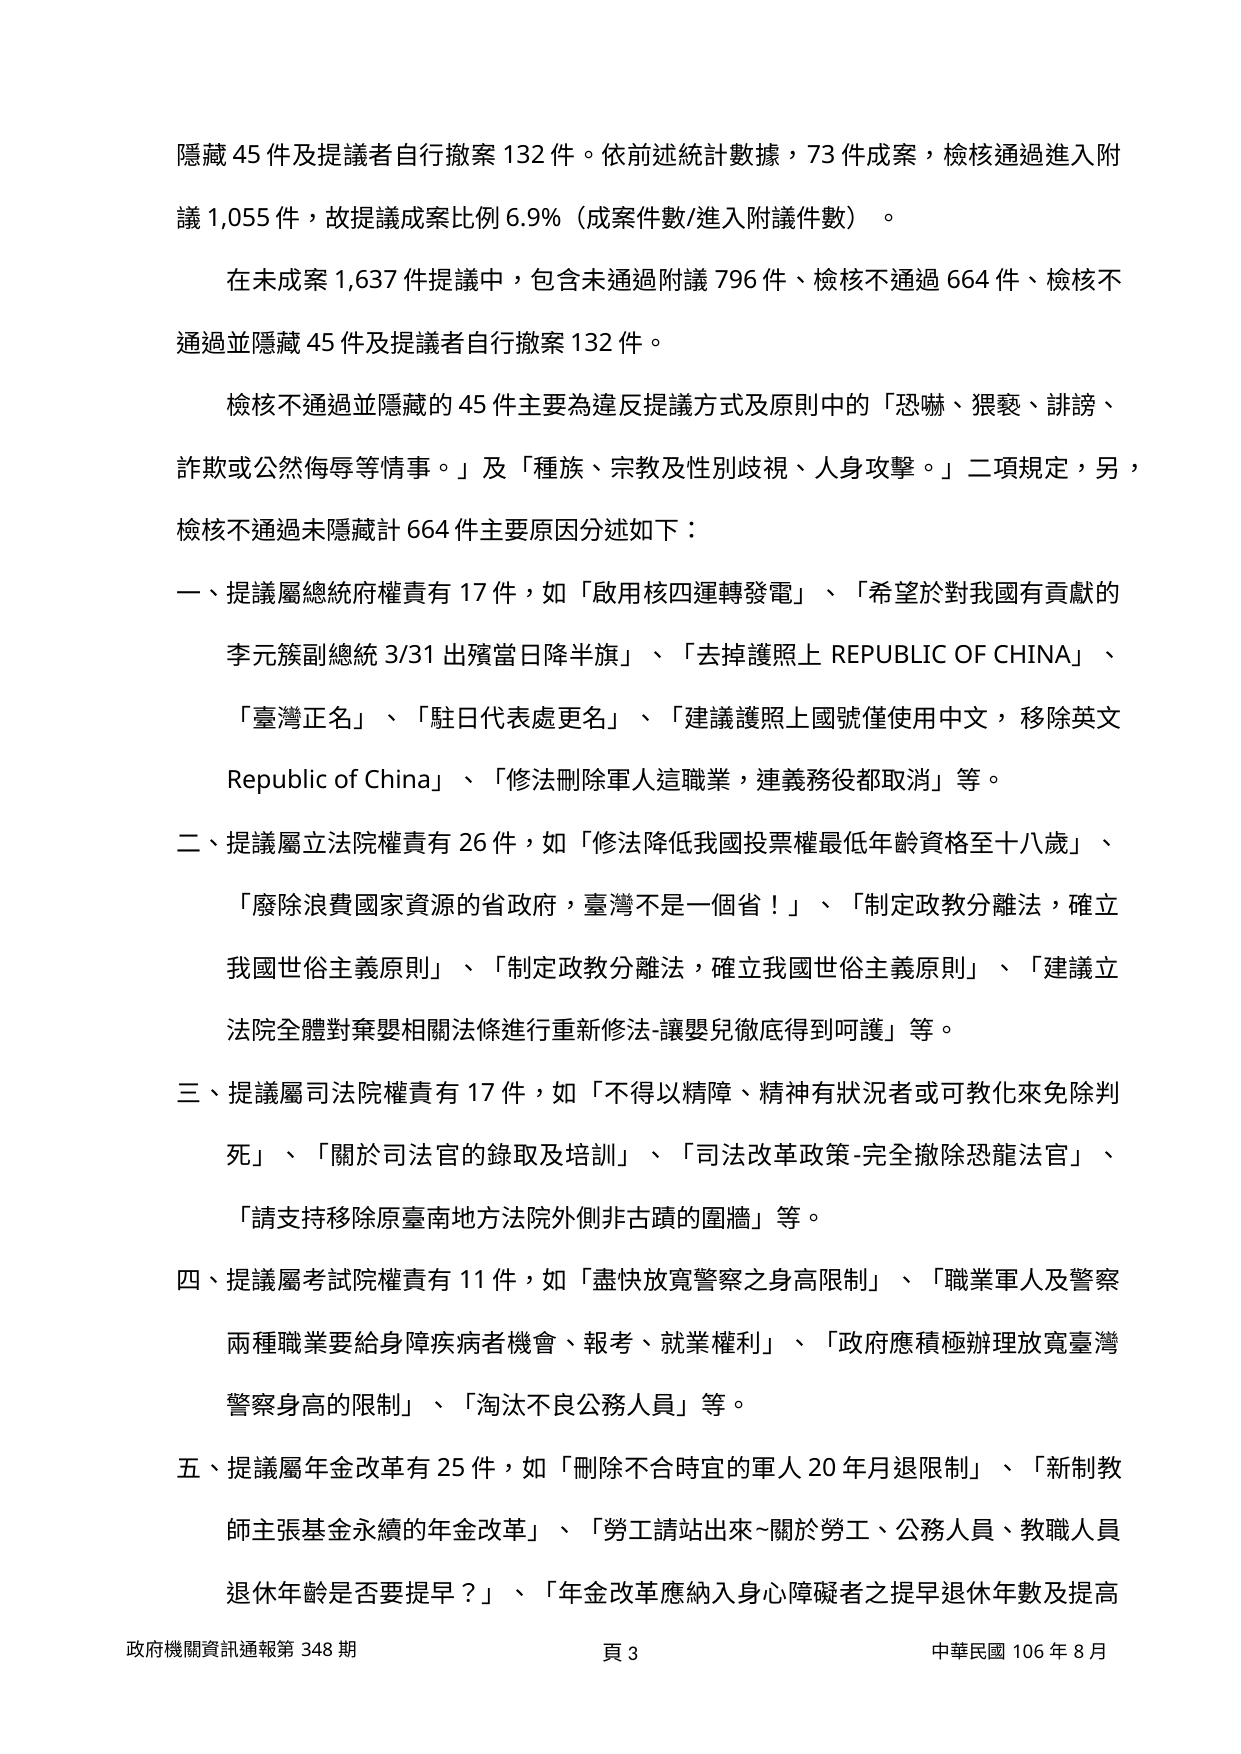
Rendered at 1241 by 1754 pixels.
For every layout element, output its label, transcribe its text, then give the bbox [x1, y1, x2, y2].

text 一、提議屬總統府權責有17件，如「啟用核四運轉發電」、「希望於對我國有貢獻的李元簇副總統3/31出殯當日降半旗」、「去掉護照上 REPUBLIC OF CHINA」、「臺灣正名」、「駐日代表處更名」、「建議護照上國號僅使用中文， 移除英文 Republic of China」、「修法刪除軍人這職業，連義務役都取消」等。 [176, 550, 1122, 800]
text 五、提議屬年金改革有25件，如「刪除不合時宜的軍人20年月退限制」、「新制教師主張基金永續的年金改革」、「勞工請站出來~關於勞工、公務人員、教職人員退休年齡是否要提早？」、「年金改革應納入身心障礙者之提早退休年數及提高 [176, 1425, 1122, 1612]
text 三、提議屬司法院權責有17件，如「不得以精障、精神有狀況者或可教化來免除判死」、「關於司法官的錄取及培訓」、「司法改革政策-完全撤除恐龍法官」、「請支持移除原臺南地方法院外側非古蹟的圍牆」等。 [176, 1050, 1122, 1237]
text 二、提議屬立法院權責有26件，如「修法降低我國投票權最低年齡資格至十八歲」、「廢除浪費國家資源的省政府，臺灣不是一個省！」、「制定政教分離法，確立我國世俗主義原則」、「制定政教分離法，確立我國世俗主義原則」、「建議立法院全體對棄嬰相關法條進行重新修法-讓嬰兒徹底得到呵護」等。 [176, 800, 1122, 1050]
text 檢核不通過並隱藏的45件主要為違反提議方式及原則中的「恐嚇、猥褻、誹謗、詐欺或公然侮辱等情事。」及「種族、宗教及性別歧視、人身攻擊。」二項規定，另，檢核不通過未隱藏計664件主要原因分述如下： [176, 362, 1122, 550]
text 參與平臺「提點子」自104年9月10日上線提供服務，至106年7月7日止，計有1,896件提議，檢核通過進入附議共1,055件，包含73件成案，仍在附議中186件、未通過附議796件；未能進入附議共841件，包括檢核不通過664件、檢核不通過並隱藏45件及提議者自行撤案132件。依前述統計數據，73件成案，檢核通過進入附議1,055件，故提議成案比例6.9%（成案件數/進入附議件數） 。 [176, 112, 1122, 237]
text 在未成案1,637件提議中，包含未通過附議796件、檢核不通過664件、檢核不通過並隱藏45件及提議者自行撤案132件。 [176, 237, 1122, 362]
text 四、提議屬考試院權責有11件，如「盡快放寬警察之身高限制」、「職業軍人及警察兩種職業要給身障疾病者機會、報考、就業權利」、「政府應積極辦理放寬臺灣警察身高的限制」、「淘汰不良公務人員」等。 [176, 1237, 1122, 1425]
